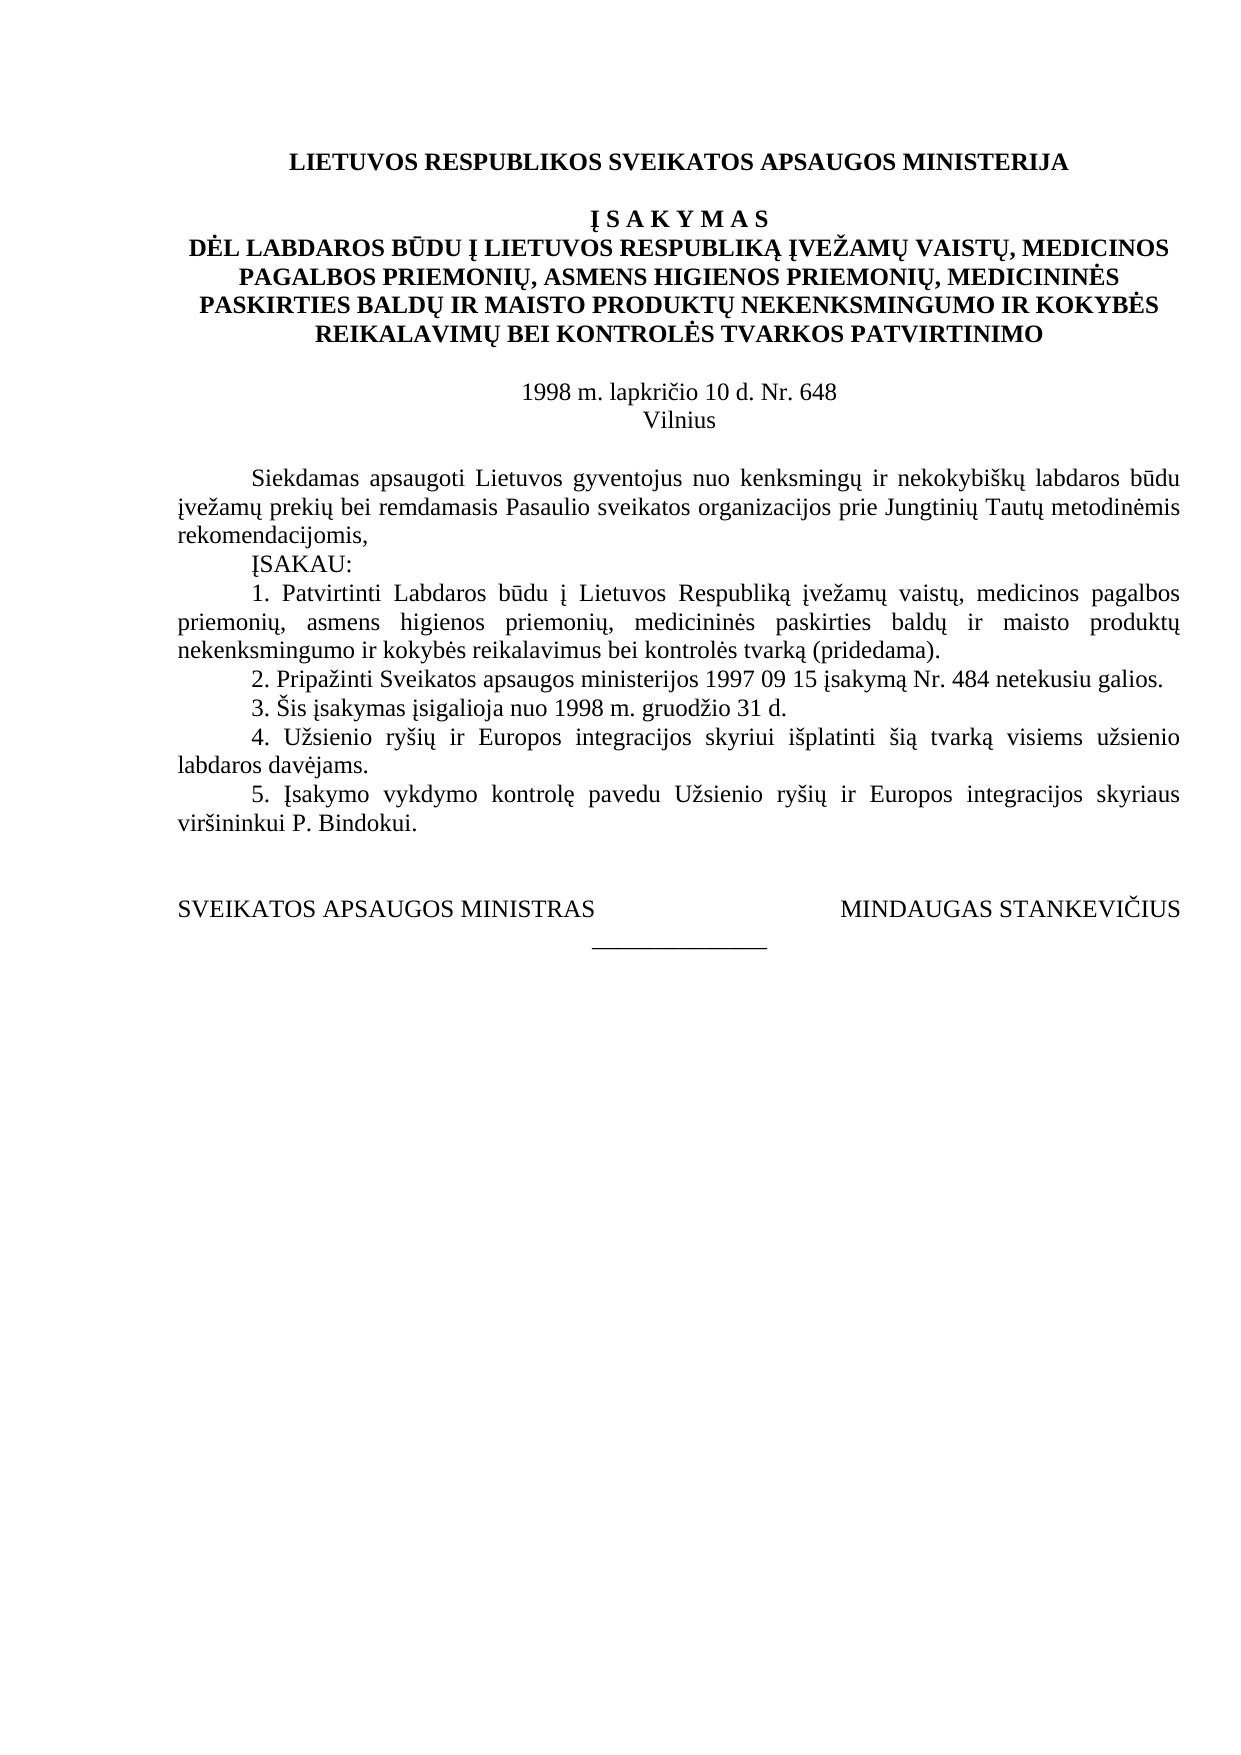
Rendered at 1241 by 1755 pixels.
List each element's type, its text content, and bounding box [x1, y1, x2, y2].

text ĮSAKAU: [177, 549, 1181, 578]
text 1998 m. lapkričio 10 d. Nr. 648 [177, 377, 1181, 406]
text LIETUVOS RESPUBLIKOS SVEIKATOS APSAUGOS MINISTERIJA [177, 147, 1181, 176]
text Sveikatos apsaugos Ministras Mindaugas Stankevičius [177, 894, 1181, 923]
text Siekdamas apsaugoti Lietuvos gyventojus nuo kenksmingų ir nekokybiškų labdaros būdu įvežamų prekių bei remdamasis Pasaulio sveikatos organizacijos prie Jungtinių Tautų metodinėmis rekomendacijomis, [177, 463, 1181, 549]
text 4. Užsienio ryšių ir Europos integracijos skyriui išplatinti šią tvarką visiems užsienio labdaros davėjams. [177, 722, 1181, 779]
text Vilnius [177, 406, 1181, 434]
text 2. Pripažinti Sveikatos apsaugos ministerijos 1997 09 15 įsakymą Nr. 484 netekusiu galios. [177, 664, 1181, 693]
text Į S A K Y M A S [177, 204, 1181, 233]
text 1. Patvirtinti Labdaros būdu į Lietuvos Respubliką įvežamų vaistų, medicinos pagalbos priemonių, asmens higienos priemonių, medicininės paskirties baldų ir maisto produktų nekenksmingumo ir kokybės reikalavimus bei kontrolės tvarką (pridedama). [177, 578, 1181, 664]
text ______________ [177, 923, 1181, 952]
text DĖL LABDAROS BŪDU Į LIETUVOS RESPUBLIKĄ ĮVEŽAMŲ VAISTŲ, MEDICINOS PAGALBOS PRIEMONIŲ, ASMENS HIGIENOS PRIEMONIŲ, MEDICININĖS PASKIRTIES BALDŲ IR MAISTO PRODUKTŲ NEKENKSMINGUMO IR KOKYBĖS REIKALAVIMŲ BEI KONTROLĖS TVARKOS PATVIRTINIMO [177, 233, 1181, 348]
text 5. Įsakymo vykdymo kontrolę pavedu Užsienio ryšių ir Europos integracijos skyriaus viršininkui P. Bindokui. [177, 779, 1181, 837]
text 3. Šis įsakymas įsigalioja nuo 1998 m. gruodžio 31 d. [177, 693, 1181, 722]
